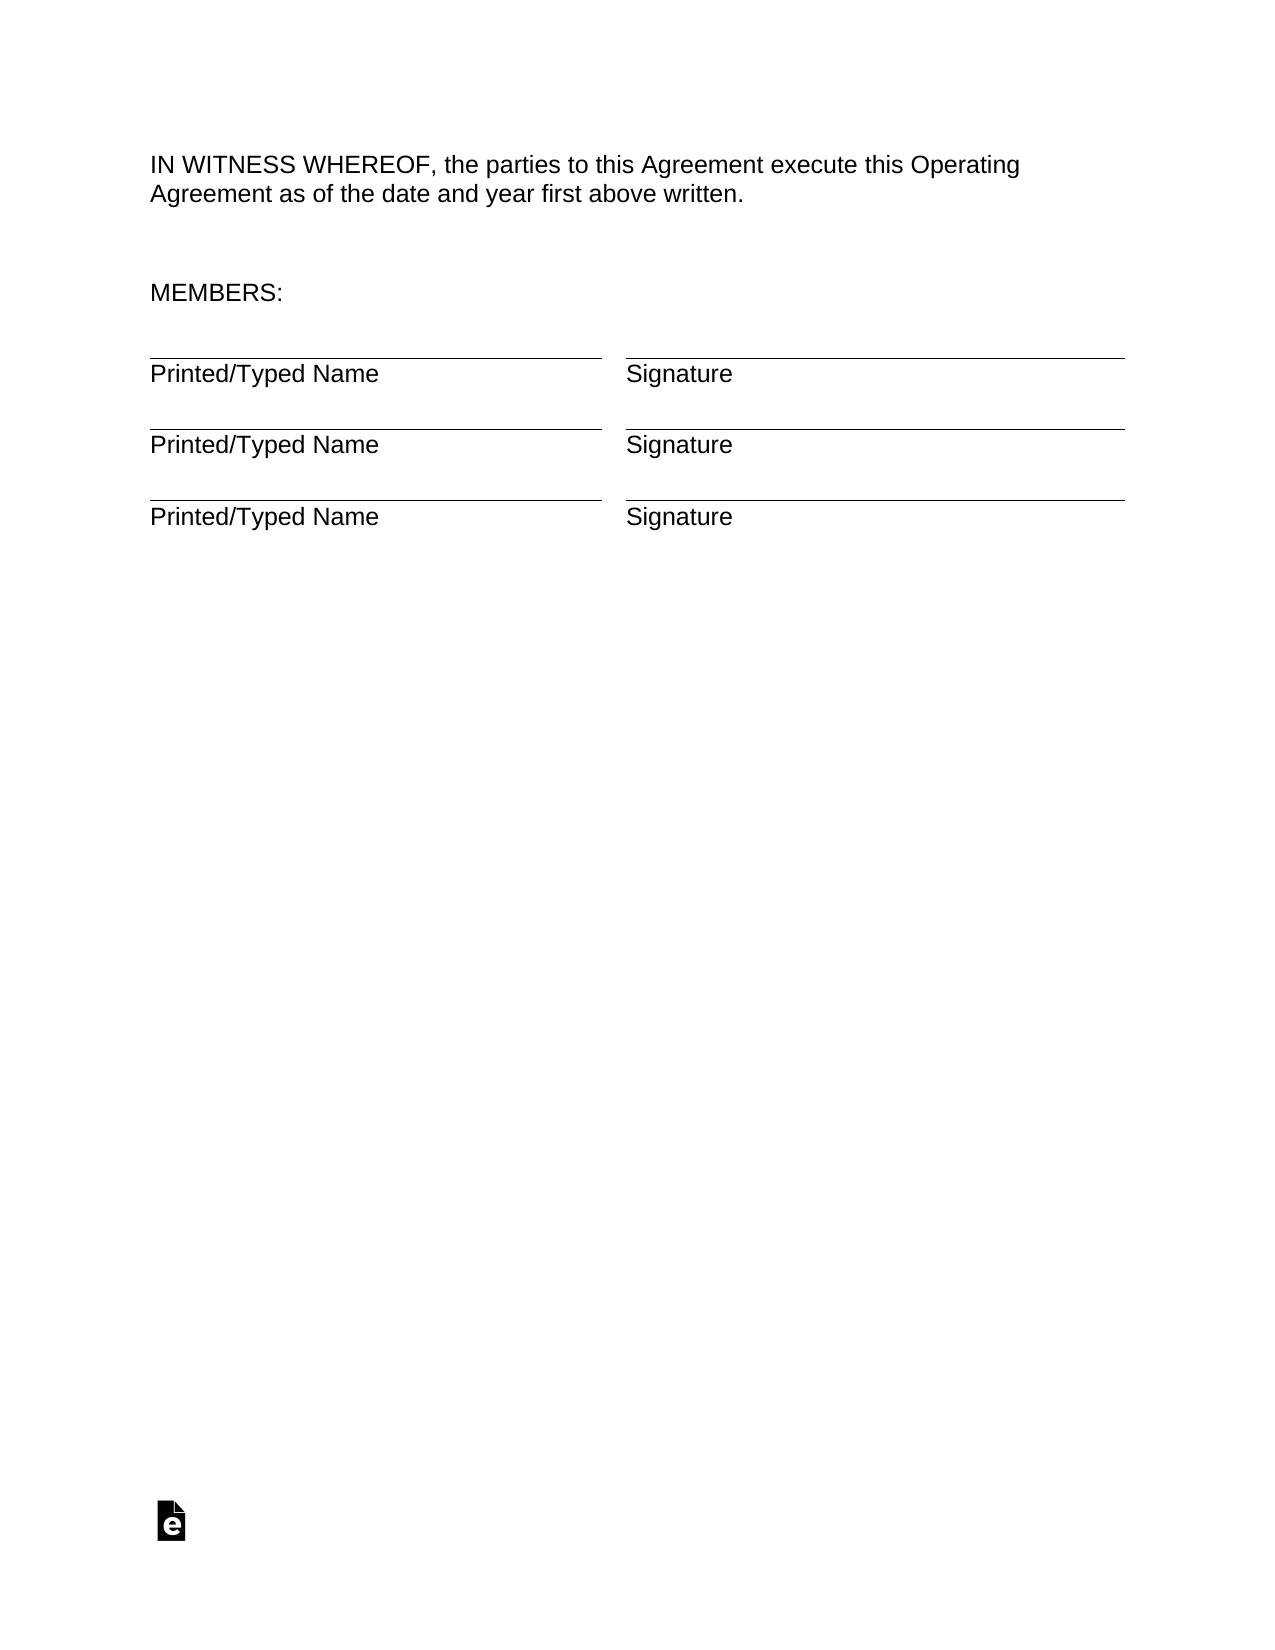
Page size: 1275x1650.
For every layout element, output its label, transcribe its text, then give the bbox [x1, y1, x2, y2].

text IN WITNESS WHEREOF, the parties to this Agreement execute this Operating Agreement as of the date and year first above written. [150, 150, 1125, 207]
table_cell Printed/Typed Name [150, 359, 602, 388]
table_cell [626, 459, 1125, 500]
table_cell [626, 388, 1125, 429]
table_cell Printed/Typed Name [150, 501, 602, 530]
table_cell Signature [626, 359, 1125, 388]
table_cell Signature [626, 430, 1125, 459]
subtitle MEMBERS: [150, 278, 1125, 307]
table_header [150, 317, 602, 358]
table_cell [602, 459, 626, 500]
table_cell [602, 388, 626, 429]
table_cell [602, 358, 626, 388]
table_header [602, 317, 626, 358]
table_cell [150, 459, 602, 500]
table_cell [602, 429, 626, 459]
table_cell [602, 500, 626, 530]
table_cell Printed/Typed Name [150, 430, 602, 459]
table_cell Signature [626, 501, 1125, 530]
table_header [626, 317, 1125, 358]
table_cell [150, 388, 602, 429]
